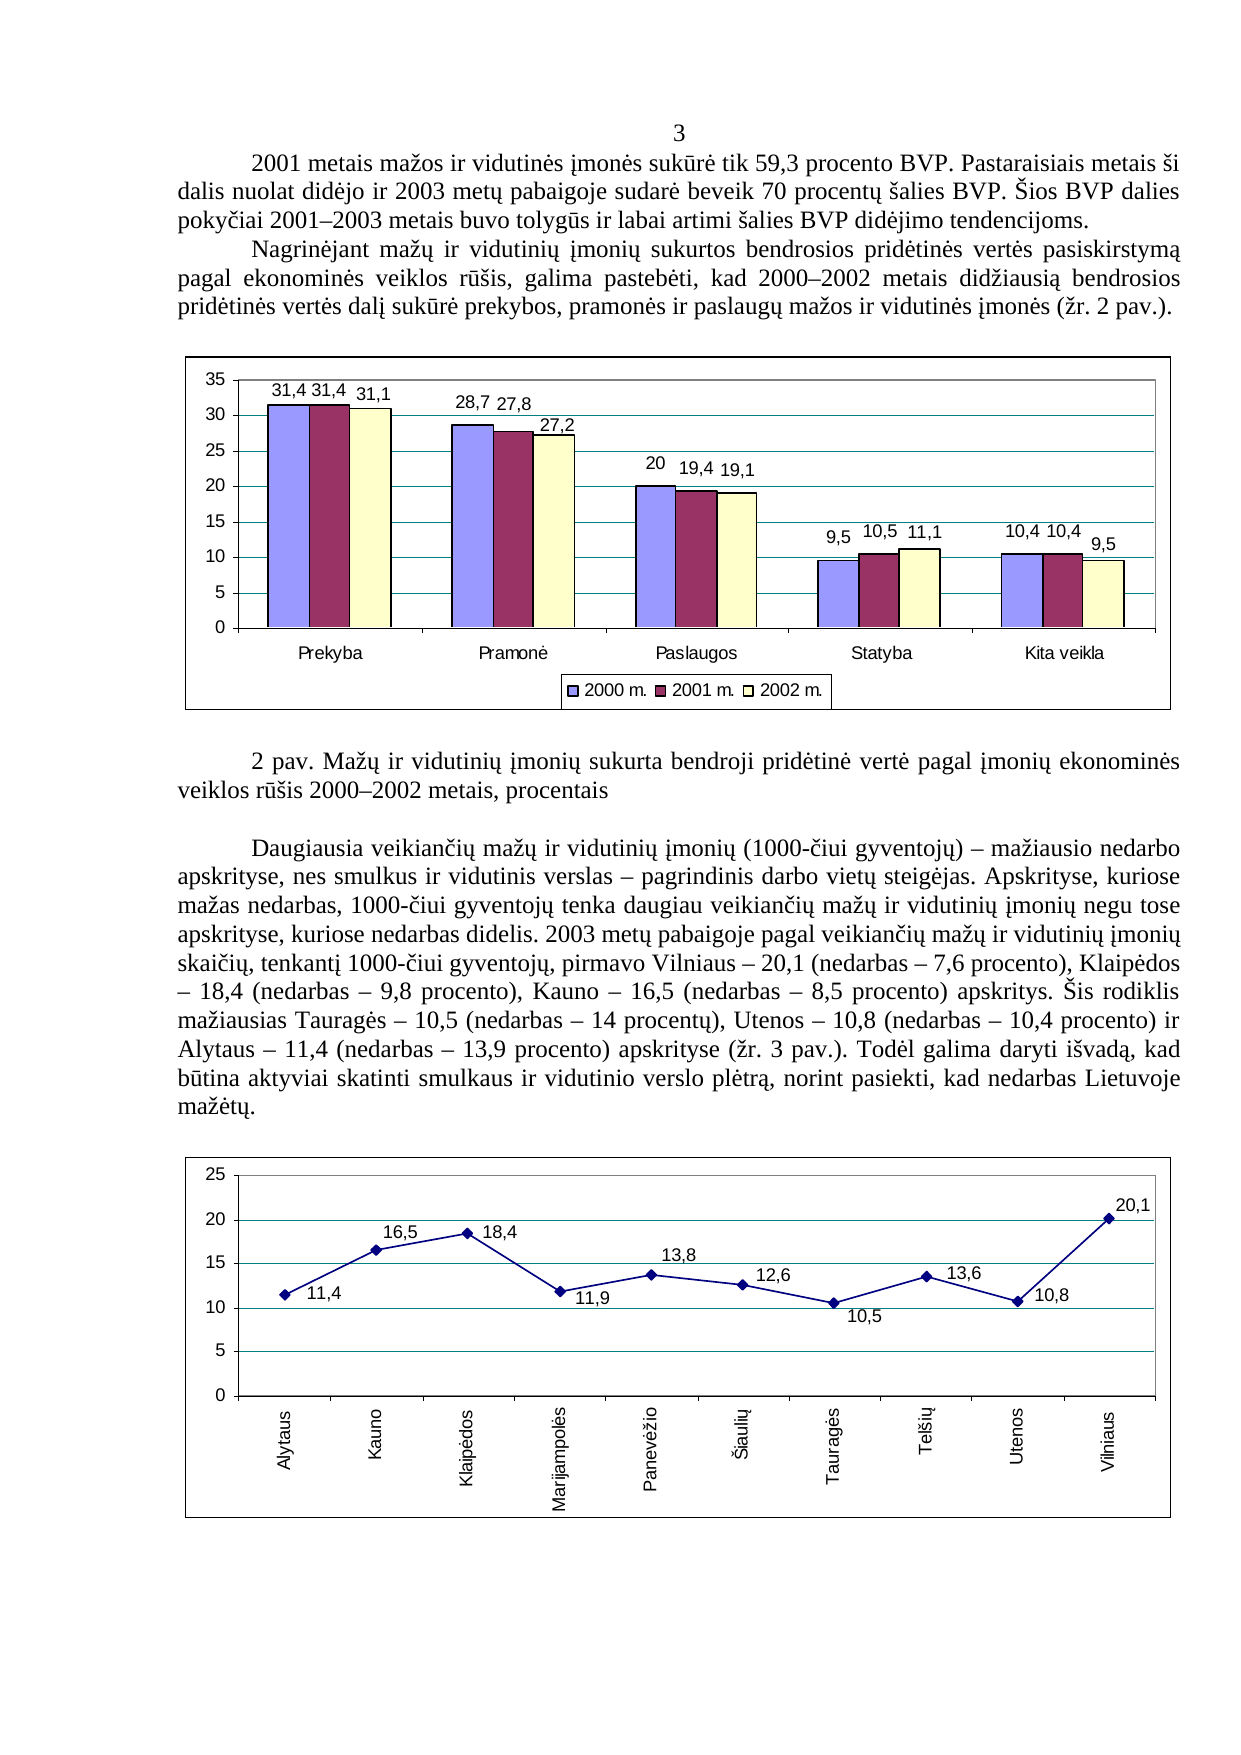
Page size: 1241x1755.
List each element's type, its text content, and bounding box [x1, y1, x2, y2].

text Daugiausia veikiančių mažų ir vidutinių įmonių (1000-čiui gyventojų) – mažiausio nedarbo apskrityse, nes smulkus ir vidutinis verslas – pagrindinis darbo vietų steigėjas. Apskrityse, kuriose mažas nedarbas, 1000-čiui gyventojų tenka daugiau veikiančių mažų ir vidutinių įmonių negu tose apskrityse, kuriose nedarbas didelis. 2003 metų pabaigoje pagal veikiančių mažų ir vidutinių įmonių skaičių, tenkantį 1000-čiui gyventojų, pirmavo Vilniaus – 20,1 (nedarbas – 7,6 procento), Klaipėdos – 18,4 (nedarbas – 9,8 procento), Kauno – 16,5 (nedarbas – 8,5 procento) apskritys. Šis rodiklis mažiausias Tauragės – 10,5 (nedarbas – 14 procentų), Utenos – 10,8 (nedarbas – 10,4 procento) ir Alytaus – 11,4 (nedarbas – 13,9 procento) apskrityse (žr. 3 pav.). Todėl galima daryti išvadą, kad būtina aktyviai skatinti smulkaus ir vidutinio verslo plėtrą, norint pasiekti, kad nedarbas Lietuvoje mažėtų. [177, 833, 1181, 1120]
text 2001 metais mažos ir vidutinės įmonės sukūrė tik 59,3 procento BVP. Pastaraisiais metais ši dalis nuolat didėjo ir 2003 metų pabaigoje sudarė beveik 70 procentų šalies BVP. Šios BVP dalies pokyčiai 2001–2003 metais buvo tolygūs ir labai artimi šalies BVP didėjimo tendencijoms. [177, 148, 1181, 234]
text 2 pav. Mažų ir vidutinių įmonių sukurta bendroji pridėtinė vertė pagal įmonių ekonominės veiklos rūšis 2000–2002 metais, procentais [177, 746, 1181, 804]
text Nagrinėjant mažų ir vidutinių įmonių sukurtos bendrosios pridėtinės vertės pasiskirstymą pagal ekonominės veiklos rūšis, galima pastebėti, kad 2000–2002 metais didžiausią bendrosios pridėtinės vertės dalį sukūrė prekybos, pramonės ir paslaugų mažos ir vidutinės įmonės (žr. 2 pav.). [177, 234, 1181, 320]
